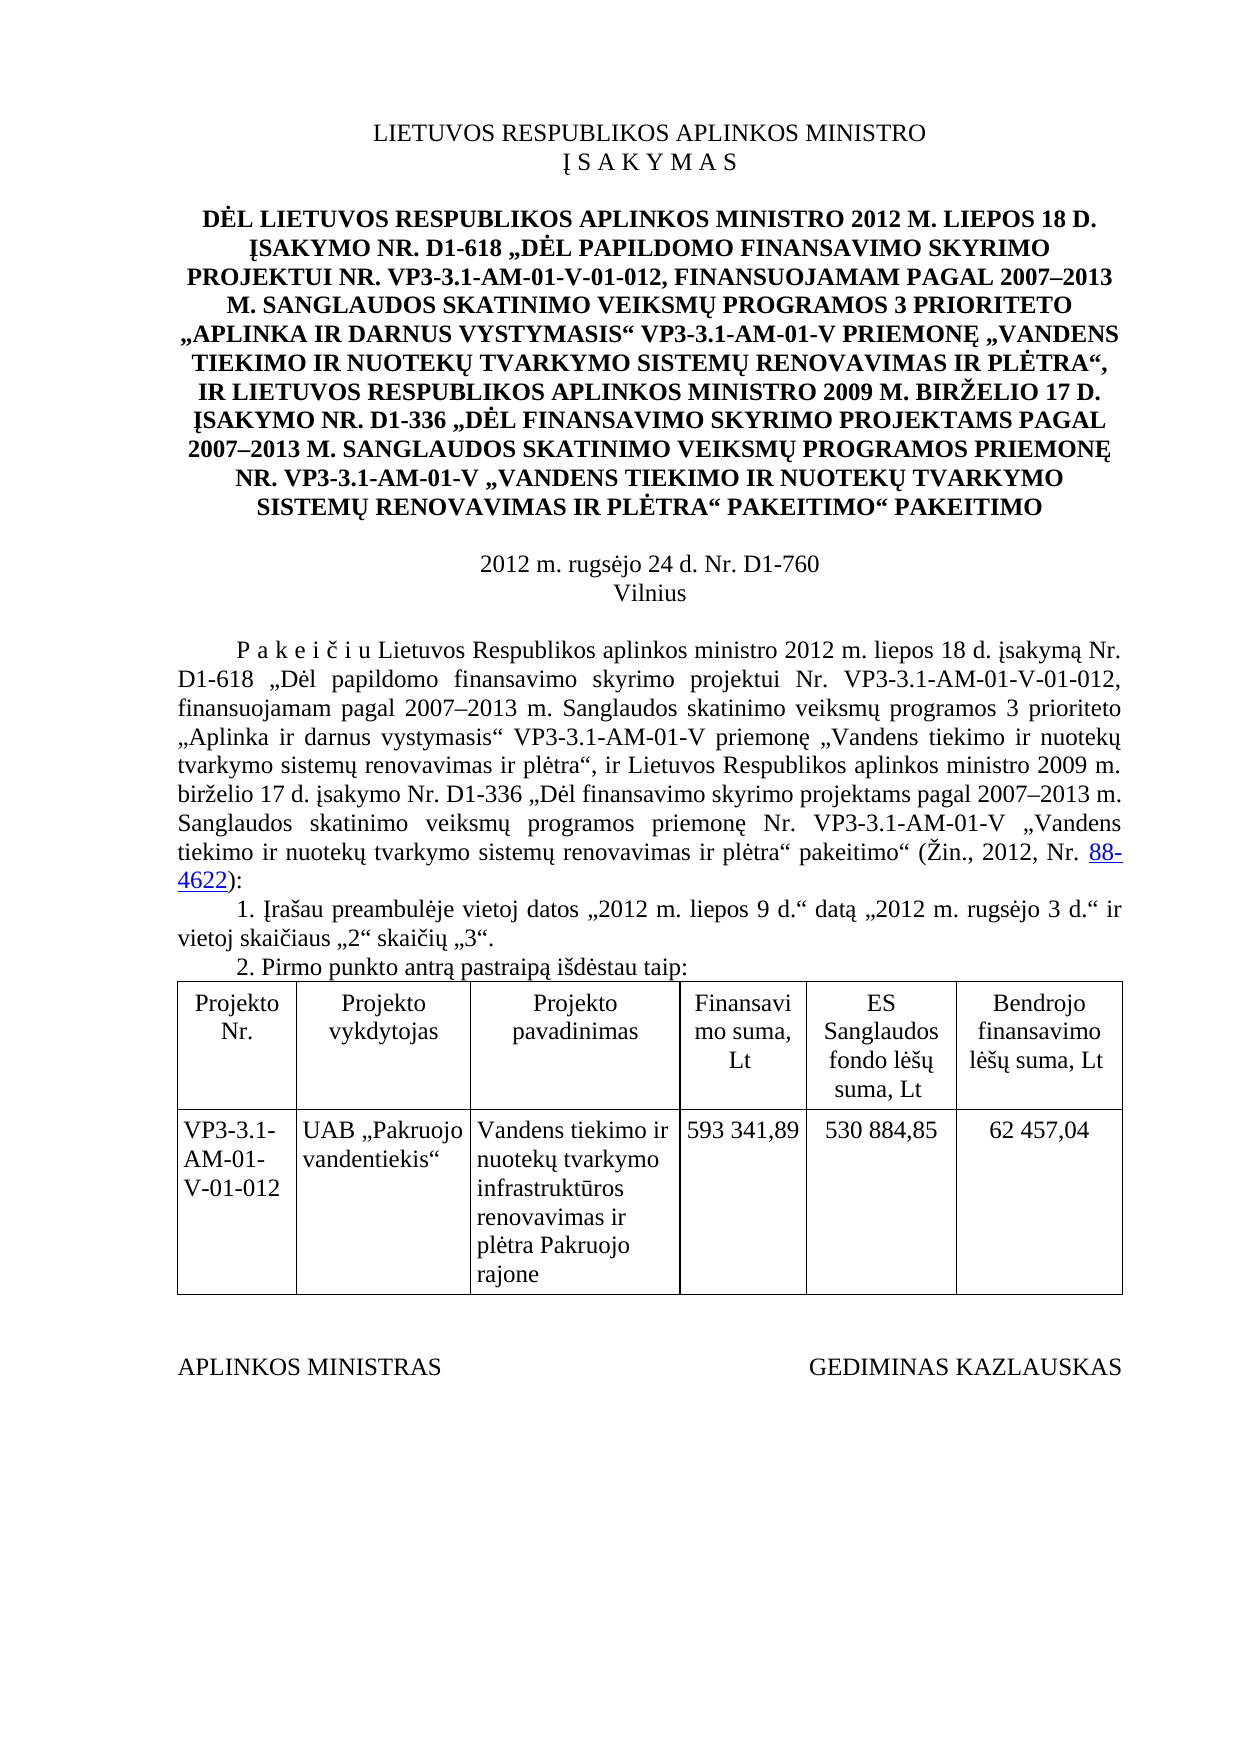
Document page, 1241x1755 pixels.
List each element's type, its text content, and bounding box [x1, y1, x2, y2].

text 1. Įrašau preambulėje vietoj datos „2012 m. liepos 9 d.“ datą „2012 m. rugsėjo 3 d.“ ir vietoj skaičiaus „2“ skaičių „3“. [177, 894, 1122, 952]
table_header Projekto vykdytojas [297, 982, 470, 1108]
table_header Finansavimo suma, Lt [681, 982, 806, 1108]
text P a k e i č i u Lietuvos Respublikos aplinkos ministro 2012 m. liepos 18 d. įsakymą Nr. D1-618 „Dėl papildomo finansavimo skyrimo projektui Nr. VP3-3.1-AM-01-V-01-012, finansuojamam pagal 2007–2013 m. Sanglaudos skatinimo veiksmų programos 3 prioriteto „Aplinka ir darnus vystymasis“ VP3-3.1-AM-01-V priemonę „Vandens tiekimo ir nuotekų tvarkymo sistemų renovavimas ir plėtra“, ir Lietuvos Respublikos aplinkos ministro 2009 m. birželio 17 d. įsakymo Nr. D1-336 „Dėl finansavimo skyrimo projektams pagal 2007–2013 m. Sanglaudos skatinimo veiksmų programos priemonę Nr. VP3-3.1-AM-01-V „Vandens tiekimo ir nuotekų tvarkymo sistemų renovavimas ir plėtra“ pakeitimo“ (Žin., 2012, Nr. 88-4622): [177, 636, 1122, 894]
table_cell 593 341,89 [681, 1110, 806, 1294]
table_header Bendrojo finansavimo lėšų suma, Lt [957, 982, 1122, 1108]
text LIETUVOS RESPUBLIKOS APLINKOS MINISTRO [177, 118, 1122, 147]
text 2012 m. rugsėjo 24 d. Nr. D1-760 [177, 549, 1122, 578]
table_header Projekto Nr. [178, 982, 296, 1108]
text 2. Pirmo punkto antrą pastraipą išdėstau taip: [177, 952, 1122, 981]
table_cell UAB „Pakruojo vandentiekis“ [297, 1110, 470, 1294]
table_header ES Sanglaudos fondo lėšų suma, Lt [807, 982, 956, 1108]
text DĖL LIETUVOS RESPUBLIKOS APLINKOS MINISTRO 2012 M. LIEPOS 18 D. ĮSAKYMO NR. D1-618 „DĖL PAPILDOMO FINANSAVIMO SKYRIMO PROJEKTUI NR. VP3-3.1-AM-01-V-01-012, FINANSUOJAMAM PAGAL 2007–2013 M. SANGLAUDOS SKATINIMO VEIKSMŲ PROGRAMOS 3 PRIORITETO „APLINKA IR DARNUS VYSTYMASIS“ VP3-3.1-AM-01-V PRIEMONĘ „VANDENS TIEKIMO IR NUOTEKŲ TVARKYMO SISTEMŲ RENOVAVIMAS IR PLĖTRA“, IR LIETUVOS RESPUBLIKOS APLINKOS MINISTRO 2009 M. BIRŽELIO 17 D. ĮSAKYMO NR. D1-336 „DĖL FINANSAVIMO SKYRIMO PROJEKTAMS PAGAL 2007–2013 M. SANGLAUDOS SKATINIMO VEIKSMŲ PROGRAMOS PRIEMONĘ NR. VP3-3.1-AM-01-V „VANDENS TIEKIMO IR NUOTEKŲ TVARKYMO SISTEMŲ RENOVAVIMAS IR PLĖTRA“ PAKEITIMO“ PAKEITIMO [177, 204, 1122, 521]
text Aplinkos ministras Gediminas Kazlauskas [177, 1352, 1122, 1381]
table_header Projekto pavadinimas [471, 982, 679, 1108]
table_cell Vandens tiekimo ir nuotekų tvarkymo infrastruktūros renovavimas ir plėtra Pakruojo rajone [471, 1110, 679, 1294]
text Į S A K Y M A S [177, 147, 1122, 176]
table_cell VP3-3.1-AM-01-V-01-012 [178, 1110, 296, 1294]
table_cell 530 884,85 [807, 1110, 956, 1294]
table_cell 62 457,04 [957, 1110, 1122, 1294]
text Vilnius [177, 578, 1122, 607]
